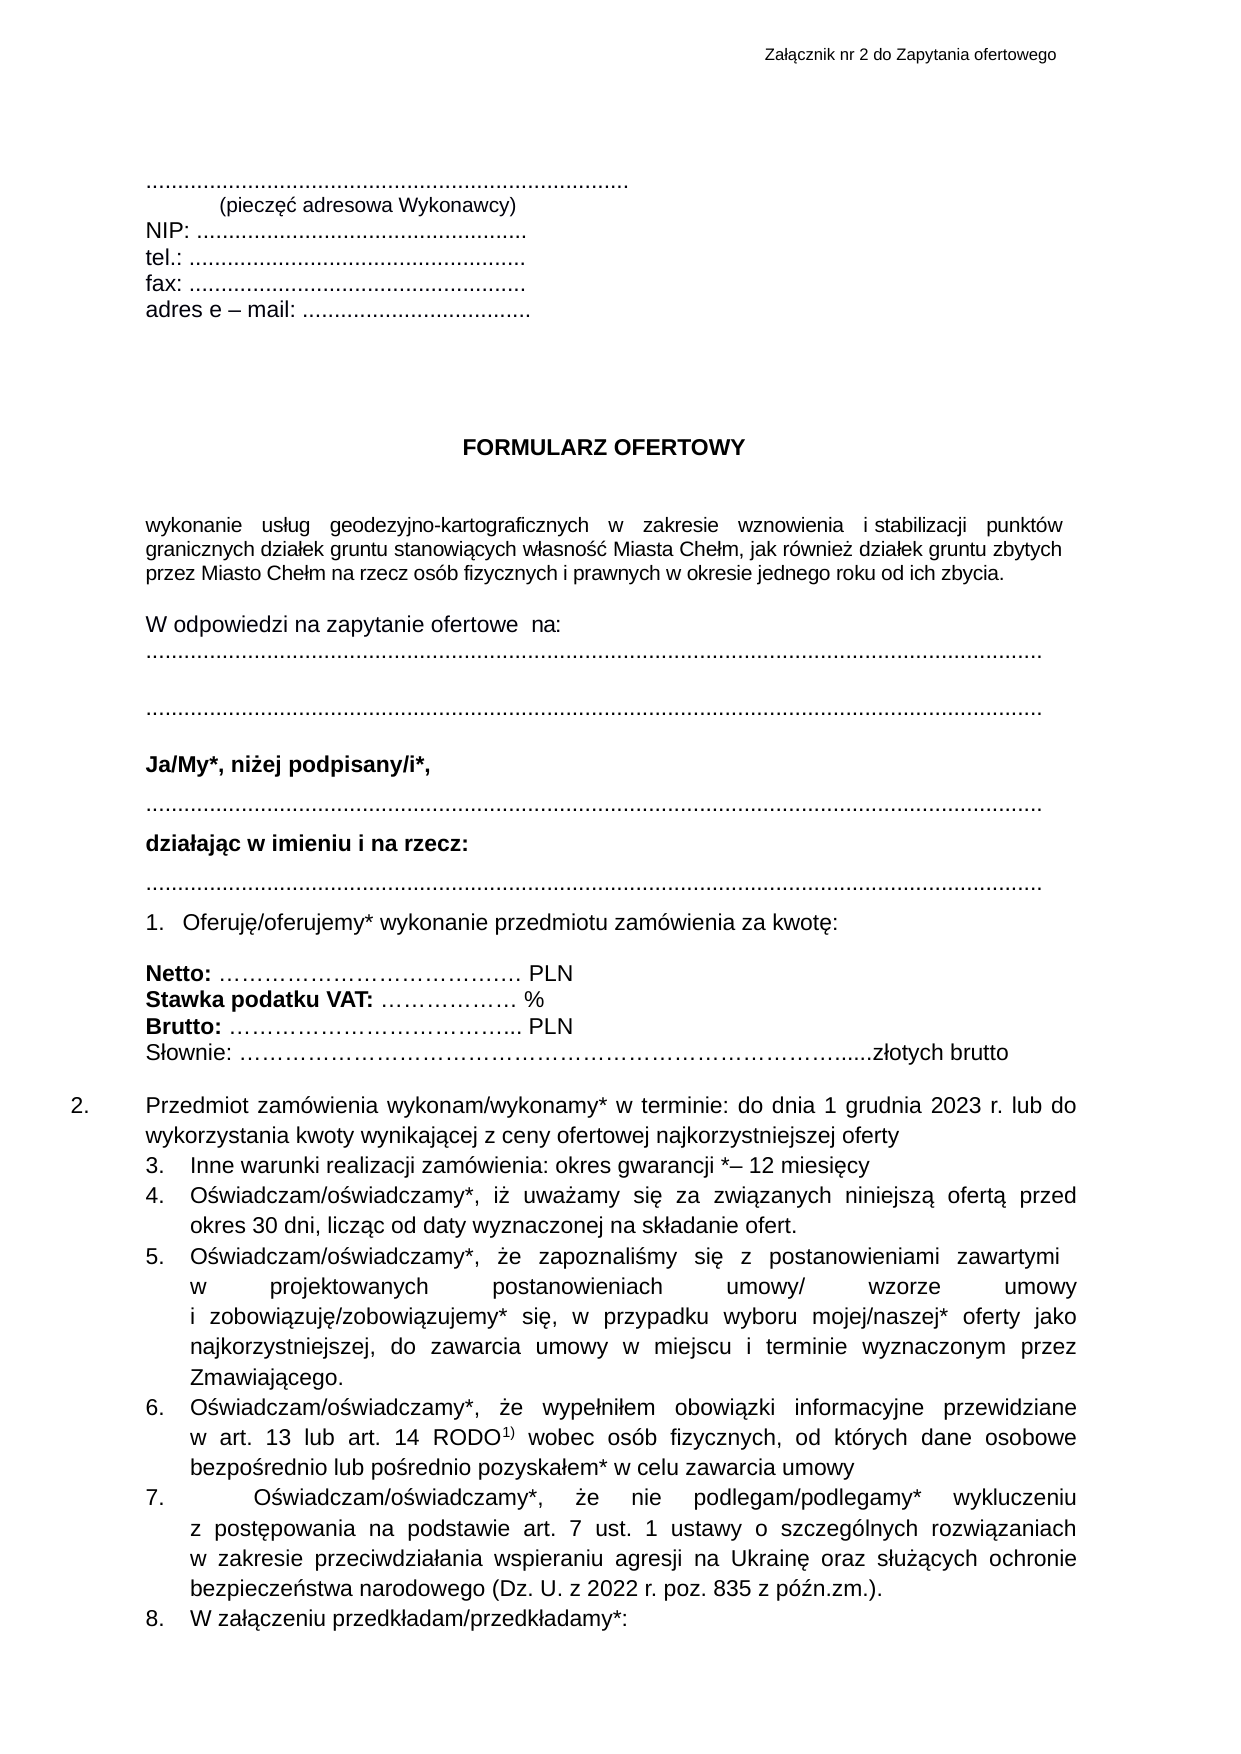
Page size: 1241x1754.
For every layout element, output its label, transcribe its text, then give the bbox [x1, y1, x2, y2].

list W załączeniu przedkładam/przedkładamy*: [145, 1605, 1077, 1632]
list Oświadczam/oświadczamy*, że wypełniłem obowiązki informacyjne przewidziane w art. 13 lub art. 14 RODO1) wobec osób fizycznych, od których dane osobowe bezpośrednio lub pośrednio pozyskałem* w celu zawarcia umowy [145, 1394, 1077, 1481]
text Słownie: ……………………………………………………………………......złotych brutto [145, 1039, 1060, 1065]
text (pieczęć adresowa Wykonawcy) [145, 193, 1062, 217]
list Oświadczam/oświadczamy*, że zapoznaliśmy się z postanowieniami zawartymi w projektowanych postanowieniach umowy/ wzorze umowy i zobowiązuję/zobowiązujemy* się, w przypadku wyboru mojej/naszej* oferty jako najkorzystniejszej, do zawarcia umowy w miejscu i terminie wyznaczonym przez Zmawiającego. [145, 1243, 1077, 1390]
text Netto: ……………………………….… PLN [145, 960, 1060, 986]
text tel.: ..................................................... [145, 243, 1062, 270]
subtitle FORMULARZ OFERTOWY [145, 434, 1062, 460]
text Brutto: ………………………………... PLN [145, 1013, 1060, 1039]
text Stawka podatku VAT: ……………… % [145, 986, 1060, 1013]
list Przedmiot zamówienia wykonam/wykonamy* w terminie: do dnia 1 grudnia 2023 r. lub do wykorzystania kwoty wynikającej z ceny ofertowej najkorzystniejszej oferty [70, 1092, 1077, 1148]
list Oferuję/oferujemy* wykonanie przedmiotu zamówienia za kwotę: [145, 908, 1060, 935]
text W odpowiedzi na zapytanie ofertowe na: [145, 611, 1062, 637]
list Oświadczam/oświadczamy*, iż uważamy się za związanych niniejszą ofertą przed okres 30 dni, licząc od daty wyznaczonej na składanie ofert. [145, 1182, 1077, 1239]
text adres e – mail: .................................... [145, 296, 1062, 323]
text ............................................................................................................................................. [145, 694, 1077, 720]
subtitle NIP: .................................................... [145, 217, 1062, 243]
list Inne warunki realizacji zamówienia: okres gwarancji *– 12 miesięcy [145, 1152, 1077, 1178]
text fax: ..................................................... [145, 270, 1062, 296]
text ............................................................................ [145, 167, 1062, 193]
subtitle wykonanie usług geodezyjno-kartograficznych w zakresie wznowienia i stabilizacji punktów granicznych działek gruntu stanowiących własność Miasta Chełm, jak również działek gruntu zbytych przez Miasto Chełm na rzecz osób fizycznych i prawnych w okresie jednego roku od ich zbycia. [145, 513, 1062, 585]
text Ja/My*, niżej podpisany/i*, ............................................................................................................................................. [145, 751, 1077, 816]
list Oświadczam/oświadczamy*, że nie podlegam/podlegamy* wykluczeniu z postępowania na podstawie art. 7 ust. 1 ustawy o szczególnych rozwiązaniach w zakresie przeciwdziałania wspieraniu agresji na Ukrainę oraz służących ochronie bezpieczeństwa narodowego (Dz. U. z 2022 r. poz. 835 z późn.zm.). [145, 1484, 1077, 1601]
text działając w imieniu i na rzecz: ............................................................................................................................................. [145, 829, 1077, 895]
text ............................................................................................................................................. [145, 637, 1077, 664]
